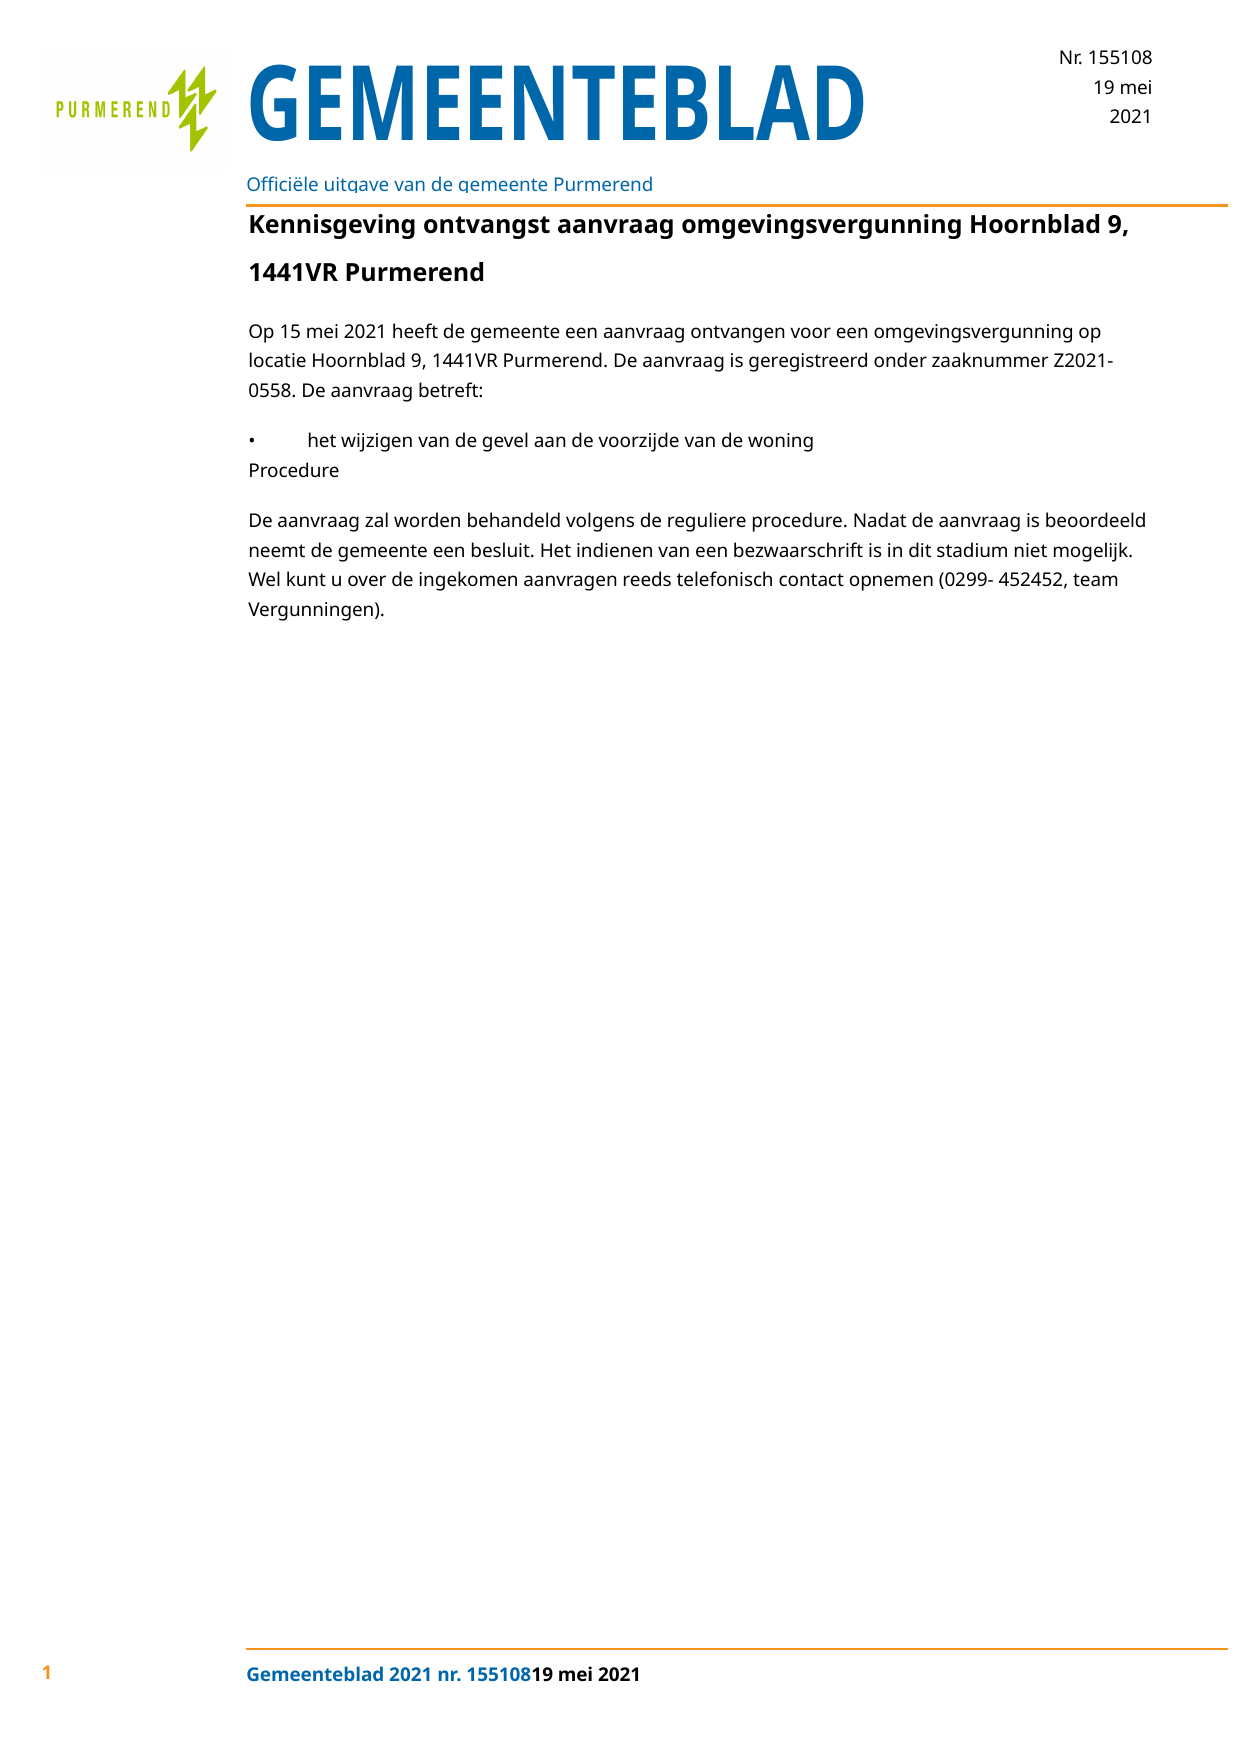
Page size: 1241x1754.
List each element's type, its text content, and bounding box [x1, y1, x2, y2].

list het wijzigen van de gevel aan de voorzijde van de woning [248, 427, 1152, 453]
text Kennisgeving ontvangst aanvraag omgevingsvergunning Hoornblad 9, 1441VR Purmerend [248, 207, 1152, 288]
picture [41, 47, 231, 172]
text De aanvraag zal worden behandeld volgens de reguliere procedure. Nadat de aanvraag is beoordeeld neemt de gemeente een besluit. Het indienen van een bezwaarschrift is in dit stadium niet mogelijk. Wel kunt u over de ingekomen aanvragen reeds telefonisch contact opnemen (0299- 452452, team Vergunningen). [248, 507, 1152, 622]
text Op 15 mei 2021 heeft de gemeente een aanvraag ontvangen voor een omgevingsvergunning op locatie Hoornblad 9, 1441VR Purmerend. De aanvraag is geregistreerd onder zaaknummer Z2021-0558. De aanvraag betreft: [248, 318, 1152, 403]
text Procedure [248, 457, 1152, 483]
